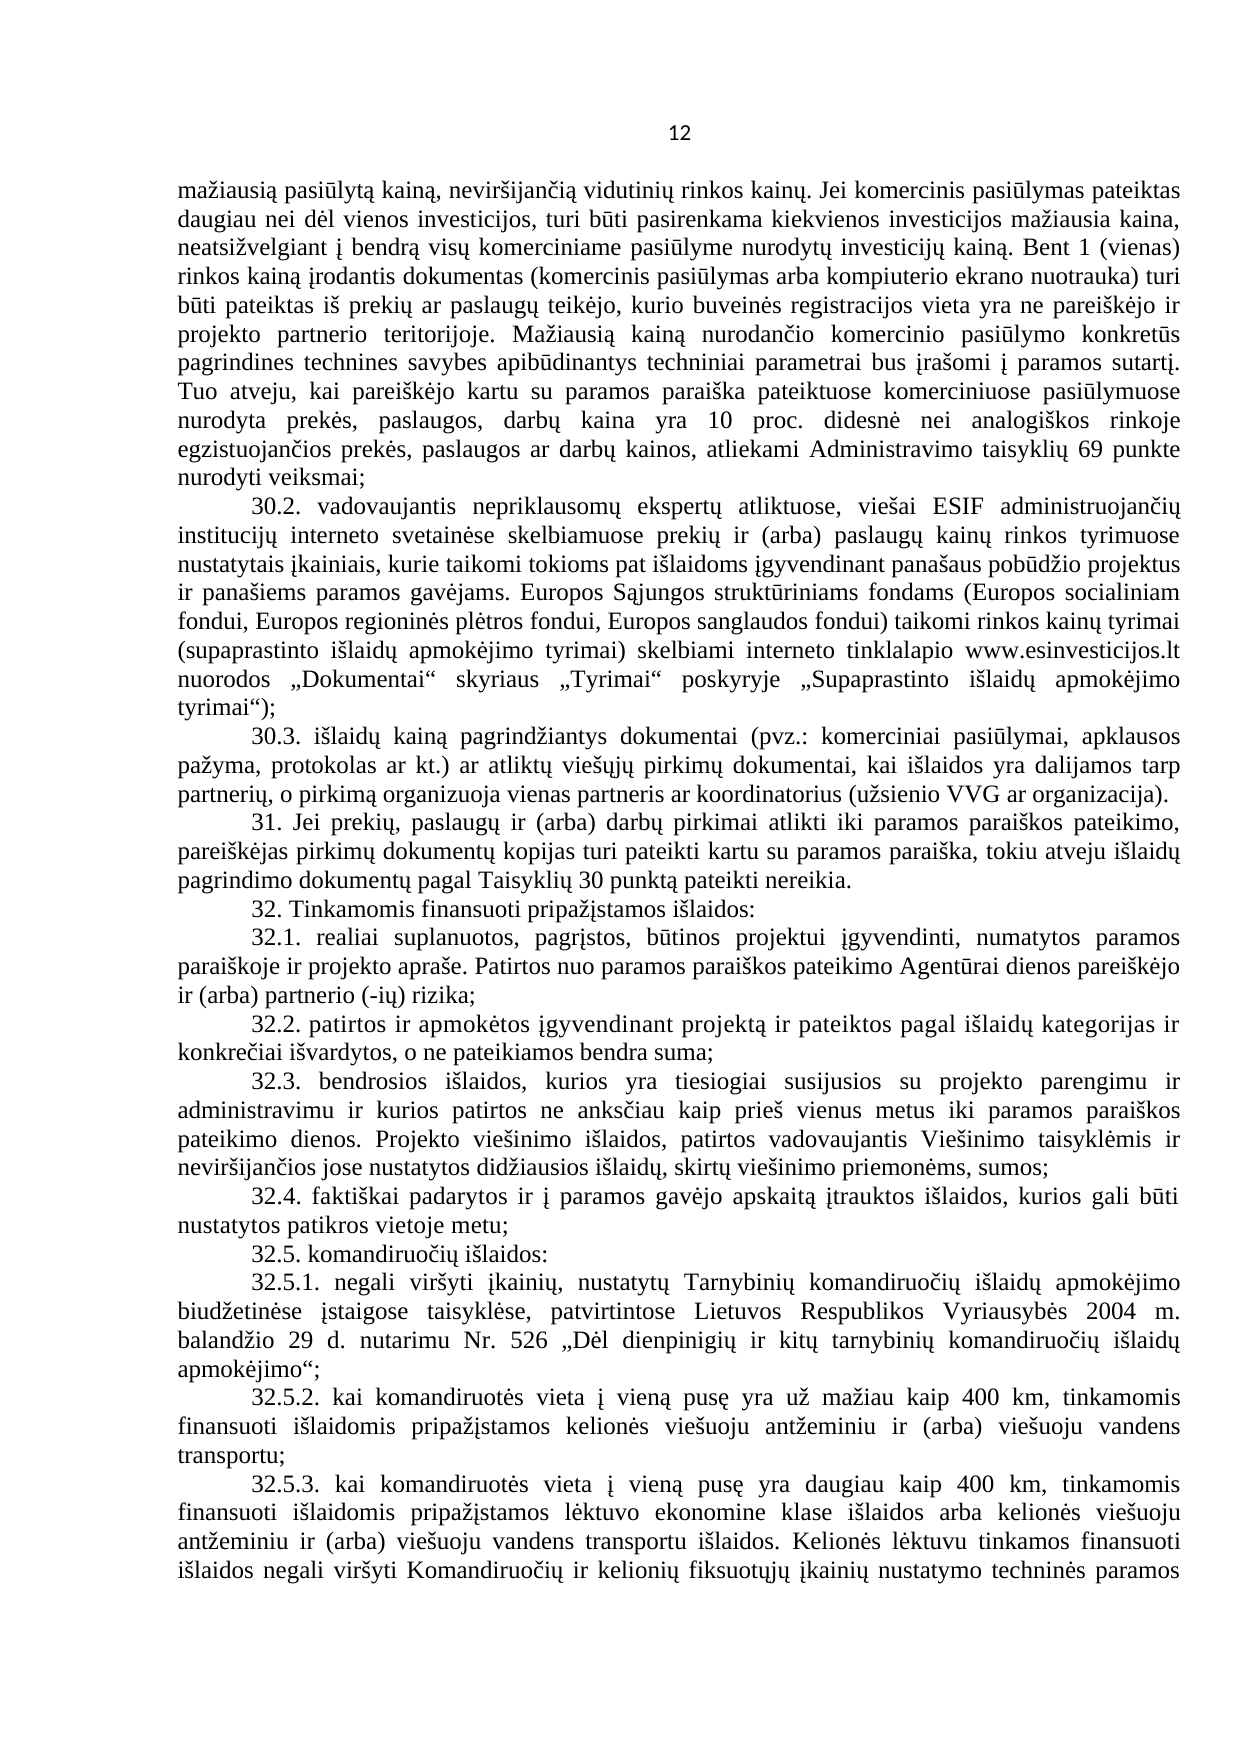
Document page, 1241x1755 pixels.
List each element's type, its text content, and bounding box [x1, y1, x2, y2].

text 32.4. faktiškai padarytos ir į paramos gavėjo apskaitą įtrauktos išlaidos, kurios gali būti nustatytos patikros vietoje metu; [177, 1181, 1181, 1239]
text 32.2. patirtos ir apmokėtos įgyvendinant projektą ir pateiktos pagal išlaidų kategorijas ir konkrečiai išvardytos, o ne pateikiamos bendra suma; [177, 1009, 1181, 1066]
text 32. Tinkamomis finansuoti pripažįstamos išlaidos: [177, 894, 1181, 922]
text 32.5.2. kai komandiruotės vieta į vieną pusę yra už mažiau kaip 400 km, tinkamomis finansuoti išlaidomis pripažįstamos kelionės viešuoju antžeminiu ir (arba) viešuoju vandens transportu; [177, 1382, 1181, 1469]
text 32.5.3. kai komandiruotės vieta į vieną pusę yra daugiau kaip 400 km, tinkamomis finansuoti išlaidomis pripažįstamos lėktuvo ekonomine klase išlaidos arba kelionės viešuoju antžeminiu ir (arba) viešuoju vandens transportu išlaidos. Kelionės lėktuvu tinkamos finansuoti išlaidos negali viršyti Komandiruočių ir kelionių fiksuotųjų įkainių nustatymo techninės paramos [177, 1469, 1181, 1584]
text 32.3. bendrosios išlaidos, kurios yra tiesiogiai susijusios su projekto parengimu ir administravimu ir kurios patirtos ne anksčiau kaip prieš vienus metus iki paramos paraiškos pateikimo dienos. Projekto viešinimo išlaidos, patirtos vadovaujantis Viešinimo taisyklėmis ir neviršijančios jose nustatytos didžiausios išlaidų, skirtų viešinimo priemonėms, sumos; [177, 1066, 1181, 1181]
text mažiausią pasiūlytą kainą, neviršijančią vidutinių rinkos kainų. Jei komercinis pasiūlymas pateiktas daugiau nei dėl vienos investicijos, turi būti pasirenkama kiekvienos investicijos mažiausia kaina, neatsižvelgiant į bendrą visų komerciniame pasiūlyme nurodytų investicijų kainą. Bent 1 (vienas) rinkos kainą įrodantis dokumentas (komercinis pasiūlymas arba kompiuterio ekrano nuotrauka) turi būti pateiktas iš prekių ar paslaugų teikėjo, kurio buveinės registracijos vieta yra ne pareiškėjo ir projekto partnerio teritorijoje. Mažiausią kainą nurodančio komercinio pasiūlymo konkretūs pagrindines technines savybes apibūdinantys techniniai parametrai bus įrašomi į paramos sutartį. Tuo atveju, kai pareiškėjo kartu su paramos paraiška pateiktuose komerciniuose pasiūlymuose nurodyta prekės, paslaugos, darbų kaina yra 10 proc. didesnė nei analogiškos rinkoje egzistuojančios prekės, paslaugos ar darbų kainos, atliekami Administravimo taisyklių 69 punkte nurodyti veiksmai; [177, 175, 1181, 491]
text 32.5. komandiruočių išlaidos: [177, 1239, 1181, 1267]
text 32.5.1. negali viršyti įkainių, nustatytų Tarnybinių komandiruočių išlaidų apmokėjimo biudžetinėse įstaigose taisyklėse, patvirtintose Lietuvos Respublikos Vyriausybės 2004 m. balandžio 29 d. nutarimu Nr. 526 „Dėl dienpinigių ir kitų tarnybinių komandiruočių išlaidų apmokėjimo“; [177, 1267, 1181, 1382]
text 31. Jei prekių, paslaugų ir (arba) darbų pirkimai atlikti iki paramos paraiškos pateikimo, pareiškėjas pirkimų dokumentų kopijas turi pateikti kartu su paramos paraiška, tokiu atveju išlaidų pagrindimo dokumentų pagal Taisyklių 30 punktą pateikti nereikia. [177, 807, 1181, 894]
text 30.2. vadovaujantis nepriklausomų ekspertų atliktuose, viešai ESIF administruojančių institucijų interneto svetainėse skelbiamuose prekių ir (arba) paslaugų kainų rinkos tyrimuose nustatytais įkainiais, kurie taikomi tokioms pat išlaidoms įgyvendinant panašaus pobūdžio projektus ir panašiems paramos gavėjams. Europos Sąjungos struktūriniams fondams (Europos socialiniam fondui, Europos regioninės plėtros fondui, Europos sanglaudos fondui) taikomi rinkos kainų tyrimai (supaprastinto išlaidų apmokėjimo tyrimai) skelbiami interneto tinklalapio www.esinvesticijos.lt nuorodos „Dokumentai“ skyriaus „Tyrimai“ poskyryje „Supaprastinto išlaidų apmokėjimo tyrimai“); [177, 491, 1181, 721]
text 30.3. išlaidų kainą pagrindžiantys dokumentai (pvz.: komerciniai pasiūlymai, apklausos pažyma, protokolas ar kt.) ar atliktų viešųjų pirkimų dokumentai, kai išlaidos yra dalijamos tarp partnerių, o pirkimą organizuoja vienas partneris ar koordinatorius (užsienio VVG ar organizacija). [177, 721, 1181, 807]
text 32.1. realiai suplanuotos, pagrįstos, būtinos projektui įgyvendinti, numatytos paramos paraiškoje ir projekto apraše. Patirtos nuo paramos paraiškos pateikimo Agentūrai dienos pareiškėjo ir (arba) partnerio (-ių) rizika; [177, 922, 1181, 1009]
